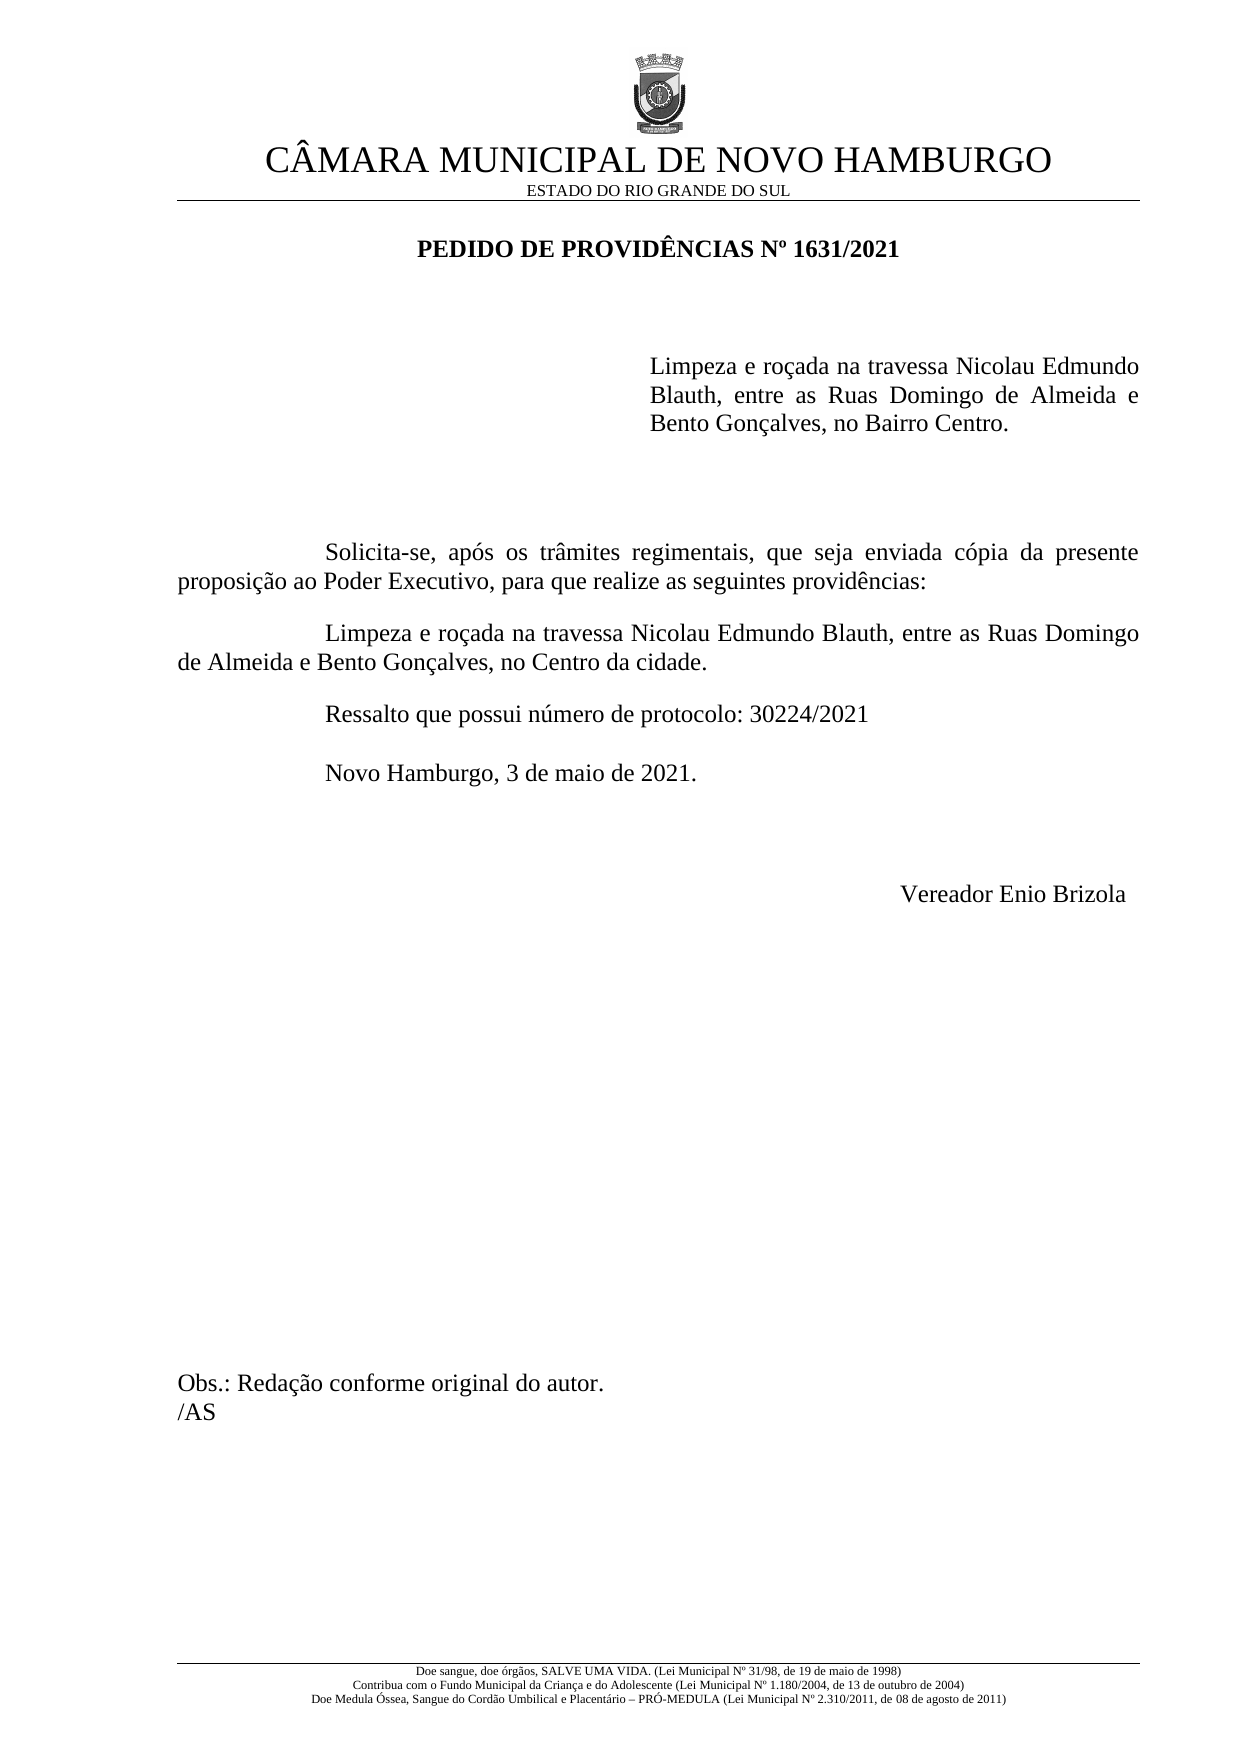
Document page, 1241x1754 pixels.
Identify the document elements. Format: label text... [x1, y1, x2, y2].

text Obs.: Redação conforme original do autor. [177, 1368, 1140, 1397]
text Vereador Enio Brizola [886, 879, 1140, 908]
text PEDIDO DE PROVIDÊNCIAS Nº 1631/2021 [177, 234, 1140, 262]
text Novo Hamburgo, 3 de maio de 2021. [177, 758, 1140, 787]
text Ressalto que possui número de protocolo: 30224/2021 [177, 699, 1140, 728]
text Limpeza e roçada na travessa Nicolau Edmundo Blauth, entre as Ruas Domingo de Almeida e Bento Gonçalves, no Centro da cidade. [177, 618, 1140, 676]
text Limpeza e roçada na travessa Nicolau Edmundo Blauth, entre as Ruas Domingo de Almeida e Bento Gonçalves, no Bairro Centro. [649, 351, 1140, 437]
text Solicita-se, após os trâmites regimentais, que seja enviada cópia da presente proposição ao Poder Executivo, para que realize as seguintes providências: [177, 537, 1140, 595]
text /AS [177, 1397, 1140, 1426]
